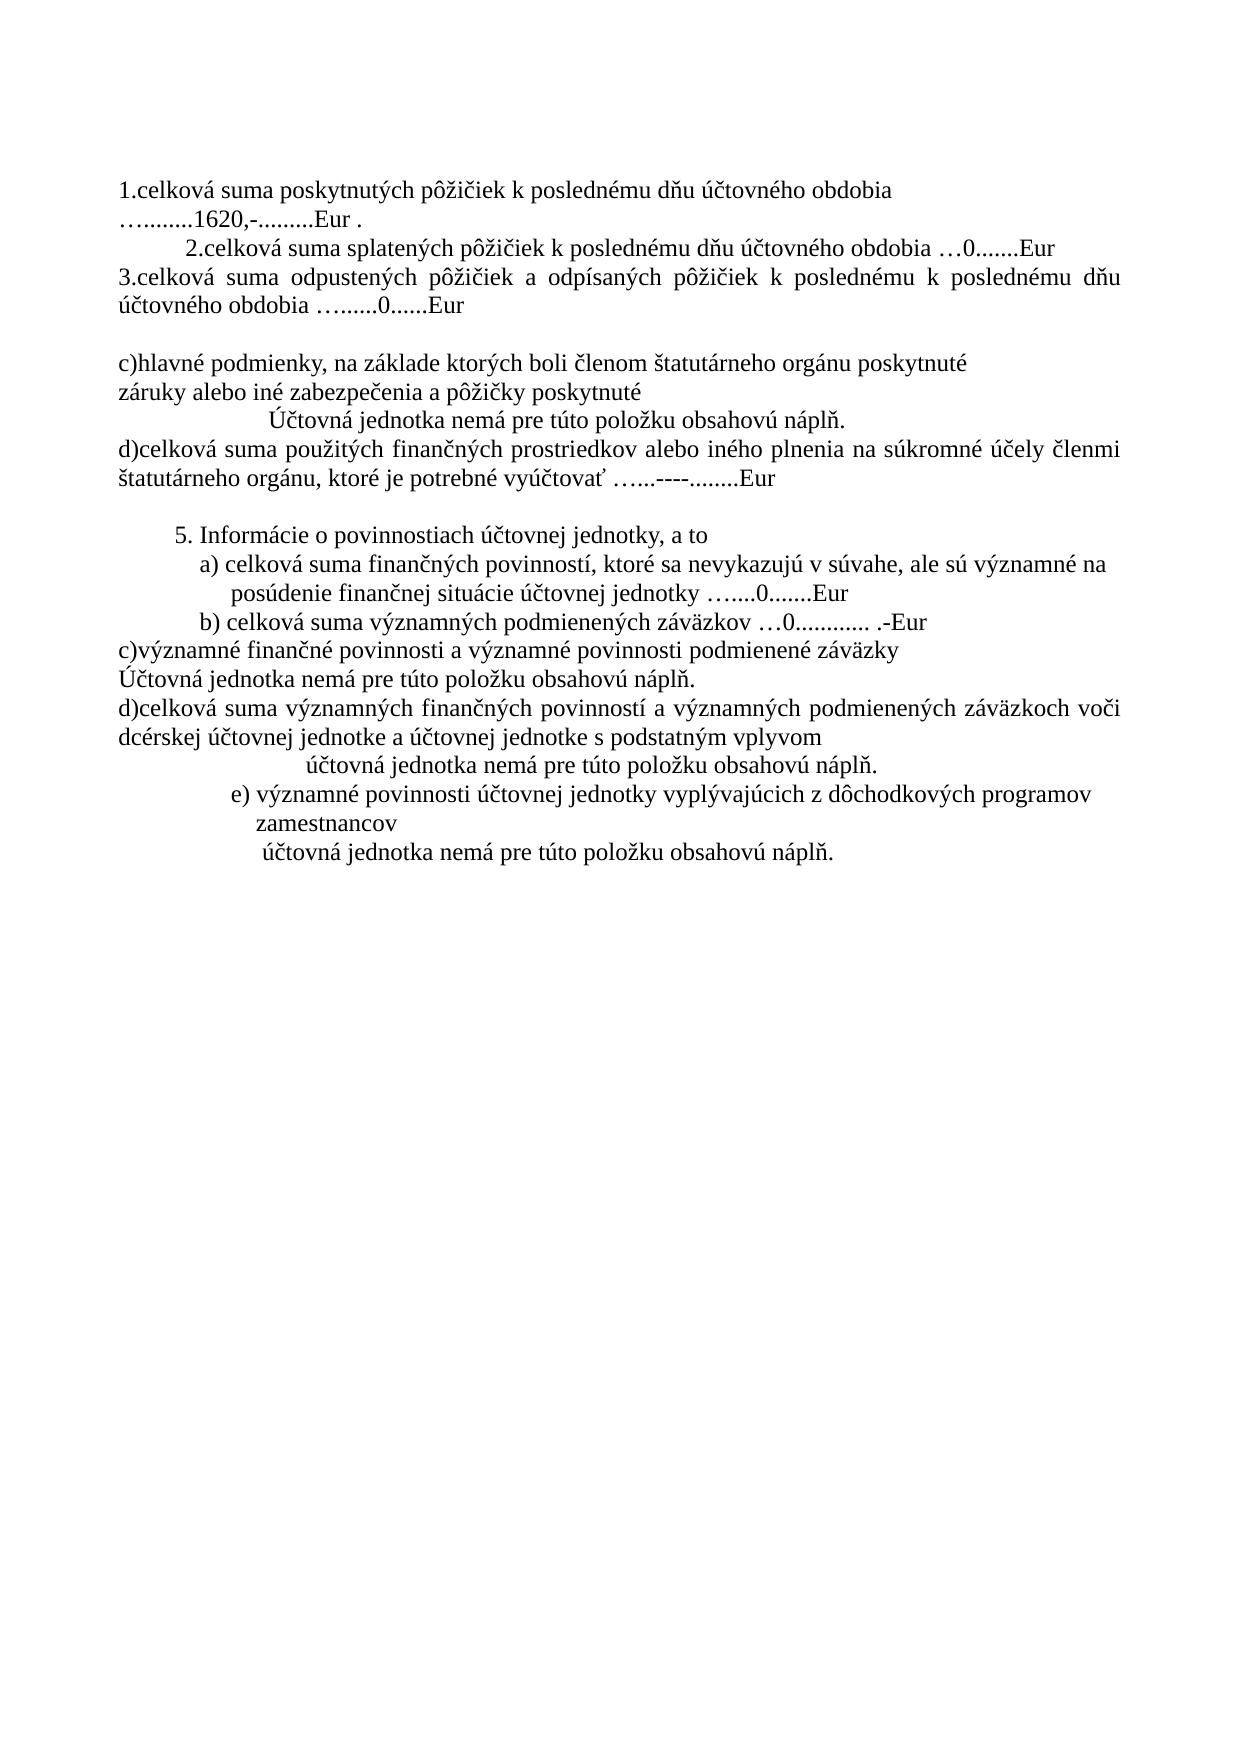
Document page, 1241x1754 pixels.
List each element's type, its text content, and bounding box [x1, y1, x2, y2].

list celková suma splatených pôžičiek k poslednému dňu účtovného obdobia …0.......Eur [118, 233, 1122, 262]
list hlavné podmienky, na základe ktorých boli členom štatutárneho orgánu poskytnuté [118, 348, 1122, 377]
text účtovná jednotka nemá pre túto položku obsahovú náplň. [118, 837, 1122, 866]
list celková suma poskytnutých pôžičiek k poslednému dňu účtovného obdobia [118, 176, 1122, 204]
text Účtovná jednotka nemá pre túto položku obsahovú náplň. [118, 664, 1122, 693]
text Účtovná jednotka nemá pre túto položku obsahovú náplň. [118, 406, 1122, 434]
list celková suma významných finančných povinností a významných podmienených záväzkoch voči dcérskej účtovnej jednotke a účtovnej jednotke s podstatným vplyvom [118, 693, 1122, 751]
text …........1620,-.........Eur . [118, 204, 1122, 233]
text zamestnancov [118, 808, 1122, 837]
list celková suma použitých finančných prostriedkov alebo iného plnenia na súkromné účely členmi štatutárneho orgánu, ktoré je potrebné vyúčtovať …...----........Eur [118, 434, 1122, 492]
list významné finančné povinnosti a významné povinnosti podmienené záväzky [118, 636, 1122, 664]
text účtovná jednotka nemá pre túto položku obsahovú náplň. [118, 751, 1122, 779]
text b) celková suma významných podmienených záväzkov …0............ .-Eur [118, 607, 1122, 636]
text a) celková suma finančných povinností, ktoré sa nevykazujú v súvahe, ale sú významné na [118, 549, 1122, 578]
text 5. Informácie o povinnostiach účtovnej jednotky, a to [118, 521, 1122, 549]
text posúdenie finančnej situácie účtovnej jednotky …....0.......Eur [118, 578, 1122, 607]
text e) významné povinnosti účtovnej jednotky vyplývajúcich z dôchodkových programov [118, 779, 1122, 808]
list celková suma odpustených pôžičiek a odpísaných pôžičiek k poslednému k poslednému dňu účtovného obdobia …......0......Eur [118, 262, 1122, 319]
text záruky alebo iné zabezpečenia a pôžičky poskytnuté [118, 377, 1122, 406]
